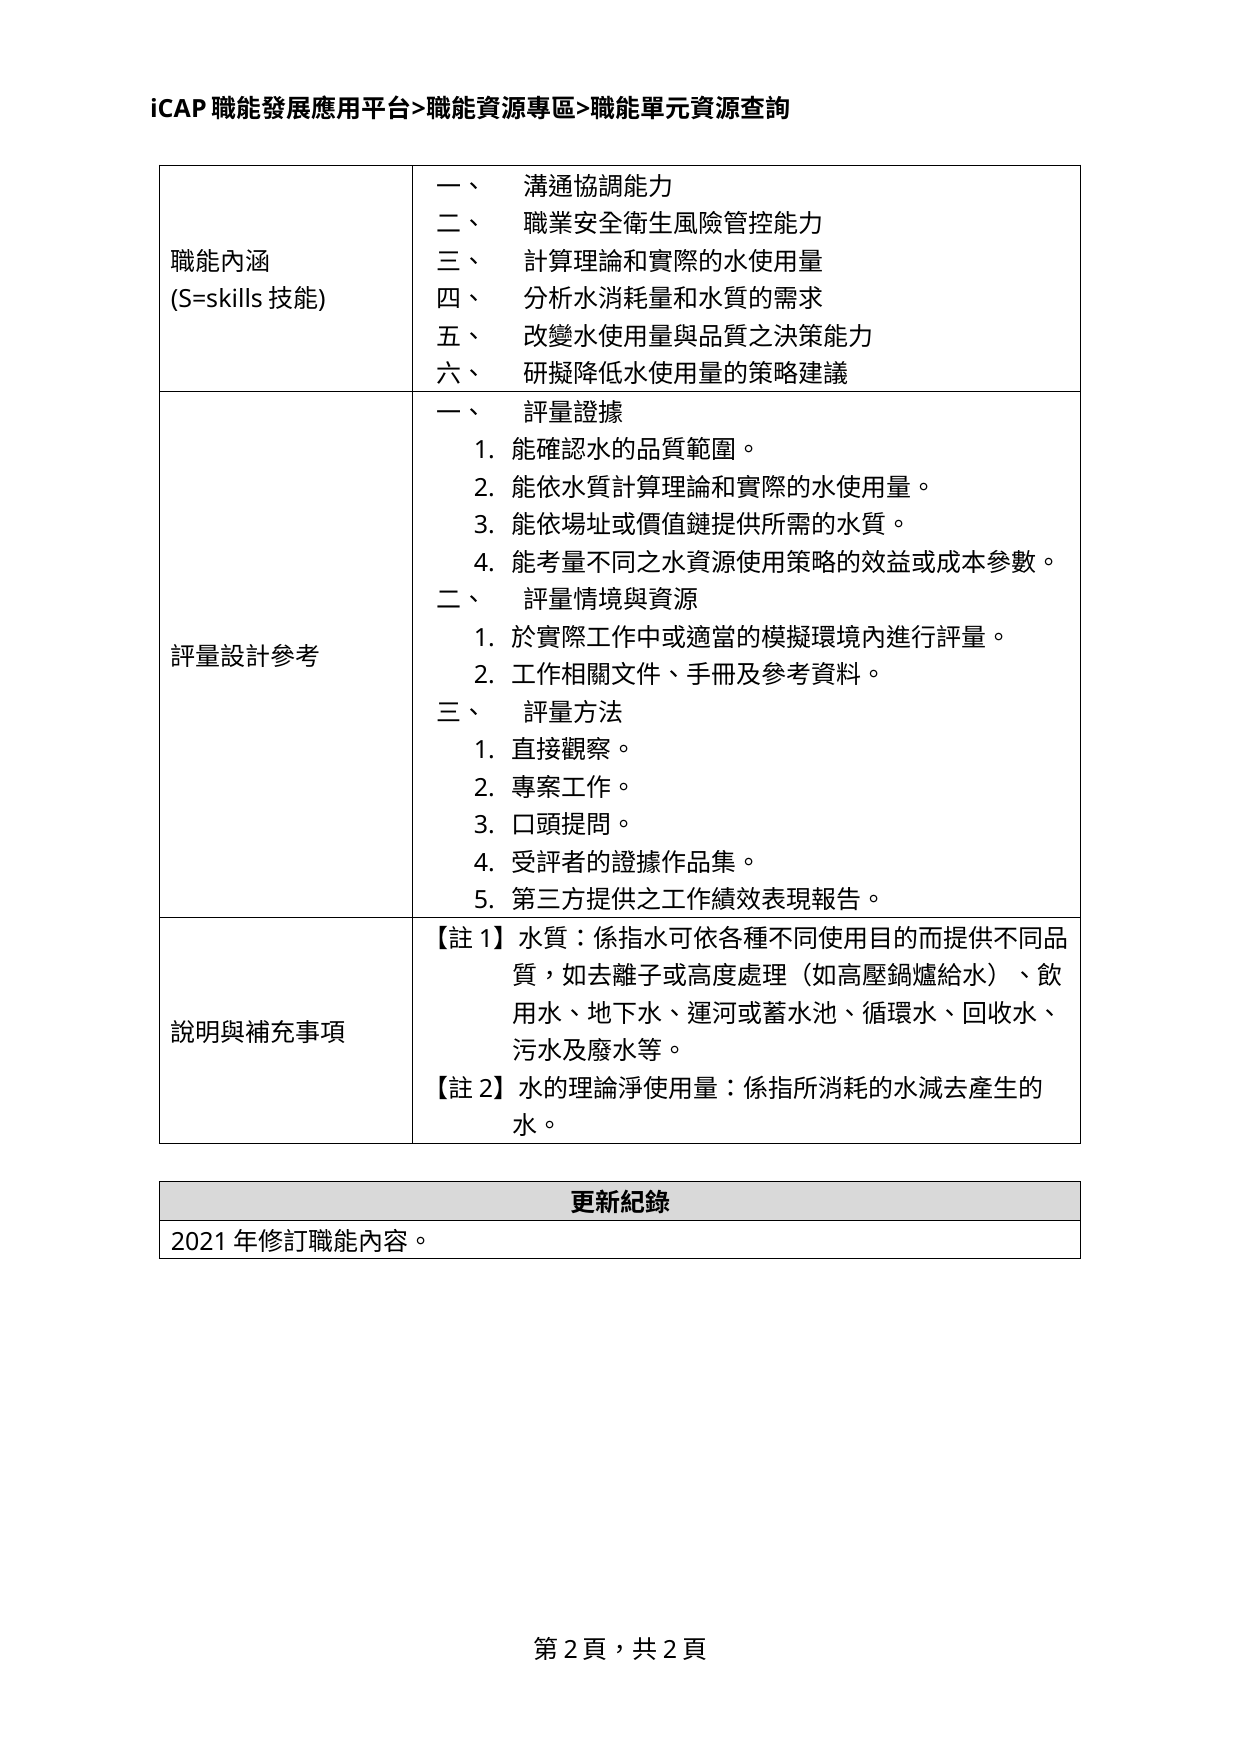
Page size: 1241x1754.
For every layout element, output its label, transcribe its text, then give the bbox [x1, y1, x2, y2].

table_header 更新紀錄 [160, 1182, 1080, 1220]
table_cell 【註1】水質：係指水可依各種不同使用目的而提供不同品質，如去離子或高度處理（如高壓鍋爐給水）、飲用水、地下水、運河或蓄水池、循環水、回收水、污水及廢水等。 【註2】水的理論淨使用量：係指所消耗的水減去產生的水。 [413, 918, 1080, 1143]
table_cell 說明與補充事項 [160, 918, 412, 1143]
table_cell 評量證據 能確認水的品質範圍。 能依水質計算理論和實際的水使用量。 能依場址或價值鏈提供所需的水質。 能考量不同之水資源使用策略的效益或成本參數。 評量情境與資源 於實際工作中或適當的模擬環境內進行評量。 工作相關文件、手冊及參考資料。 評量方法 直接觀察。 專案工作。 口頭提問。 受評者的證據作品集。 第三方提供之工作績效表現報告。 [413, 392, 1080, 917]
table_cell 2021年修訂職能內容。 [160, 1221, 1080, 1258]
table_cell 評量設計參考 [160, 392, 412, 917]
table_cell 溝通協調能力 職業安全衛生風險管控能力 計算理論和實際的水使用量 分析水消耗量和水質的需求 改變水使用量與品質之決策能力 研擬降低水使用量的策略建議 [413, 166, 1080, 391]
table_cell 職能內涵 (S=skills技能) [160, 166, 412, 391]
